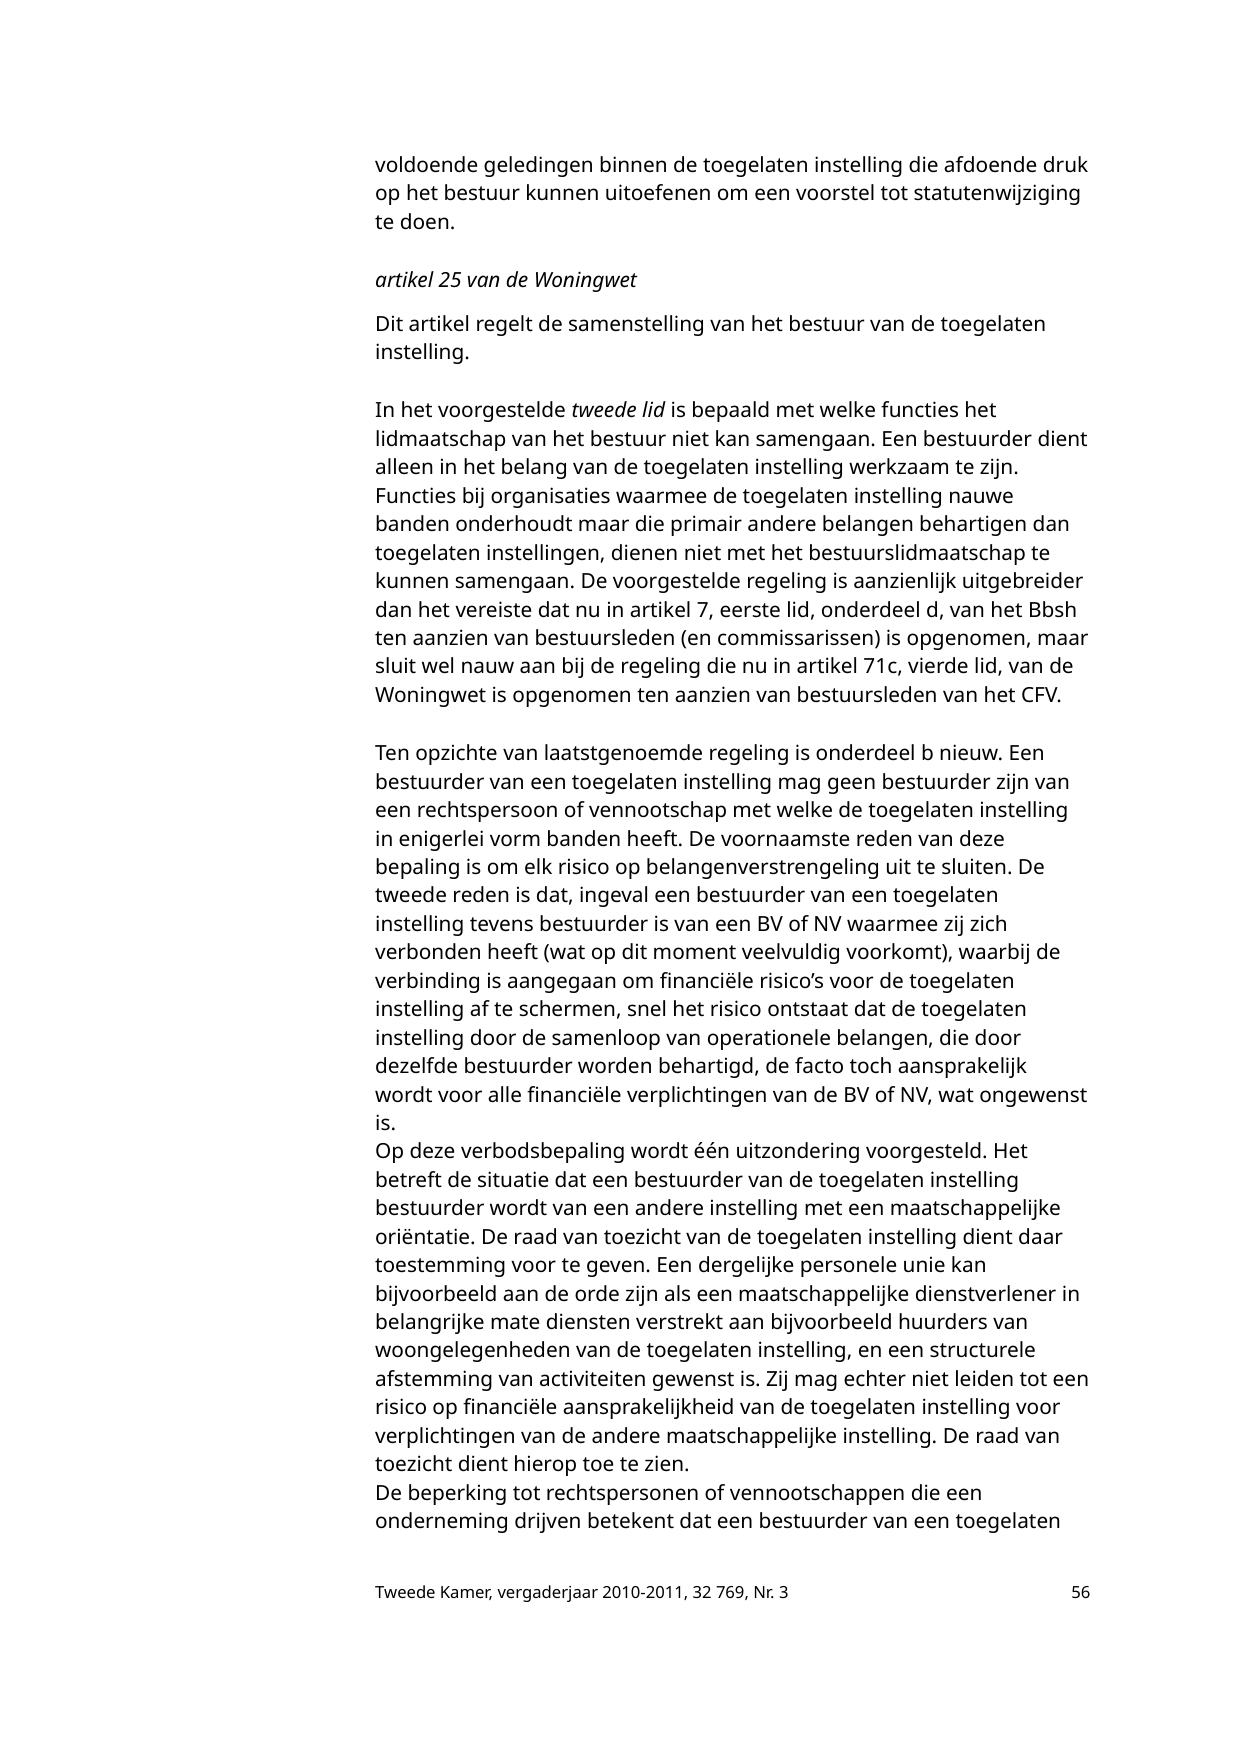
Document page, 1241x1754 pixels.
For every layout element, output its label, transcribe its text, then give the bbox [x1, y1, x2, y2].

text voldoende geledingen binnen de toegelaten instelling die afdoende druk op het bestuur kunnen uitoefenen om een voorstel tot statutenwijziging te doen. [375, 150, 1090, 235]
text Ten opzichte van laatstgenoemde regeling is onderdeel b nieuw. Een bestuurder van een toegelaten instelling mag geen bestuurder zijn van een rechtspersoon of vennootschap met welke de toegelaten instelling in enigerlei vorm banden heeft. De voornaamste reden van deze bepaling is om elk risico op belangenverstrengeling uit te sluiten. De tweede reden is dat, ingeval een bestuurder van een toegelaten instelling tevens bestuurder is van een BV of NV waarmee zij zich verbonden heeft (wat op dit moment veelvuldig voorkomt), waarbij de verbinding is aangegaan om financiële risico’s voor de toegelaten instelling af te schermen, snel het risico ontstaat dat de toegelaten instelling door de samenloop van operationele belangen, die door dezelfde bestuurder worden behartigd, de facto toch aansprakelijk wordt voor alle financiële verplichtingen van de BV of NV, wat ongewenst is. [375, 738, 1090, 1137]
text artikel 25 van de Woningwet [375, 265, 1090, 294]
text Dit artikel regelt de samenstelling van het bestuur van de toegelaten instelling. [375, 309, 1090, 366]
text In het voorgestelde tweede lid is bepaald met welke functies het lidmaatschap van het bestuur niet kan samengaan. Een bestuurder dient alleen in het belang van de toegelaten instelling werkzaam te zijn. Functies bij organisaties waarmee de toegelaten instelling nauwe banden onderhoudt maar die primair andere belangen behartigen dan toegelaten instellingen, dienen niet met het bestuurslidmaatschap te kunnen samengaan. De voorgestelde regeling is aanzienlijk uitgebreider dan het vereiste dat nu in artikel 7, eerste lid, onderdeel d, van het Bbsh ten aanzien van bestuursleden (en commissarissen) is opgenomen, maar sluit wel nauw aan bij de regeling die nu in artikel 71c, vierde lid, van de Woningwet is opgenomen ten aanzien van bestuursleden van het CFV. [375, 396, 1090, 708]
text Op deze verbodsbepaling wordt één uitzondering voorgesteld. Het betreft de situatie dat een bestuurder van de toegelaten instelling bestuurder wordt van een andere instelling met een maatschappelijke oriëntatie. De raad van toezicht van de toegelaten instelling dient daar toestemming voor te geven. Een dergelijke personele unie kan bijvoorbeeld aan de orde zijn als een maatschappelijke dienstverlener in belangrijke mate diensten verstrekt aan bijvoorbeeld huurders van woongelegenheden van de toegelaten instelling, en een structurele afstemming van activiteiten gewenst is. Zij mag echter niet leiden tot een risico op financiële aansprakelijkheid van de toegelaten instelling voor verplichtingen van de andere maatschappelijke instelling. De raad van toezicht dient hierop toe te zien. [375, 1137, 1090, 1478]
text De beperking tot rechtspersonen of vennootschappen die een onderneming drijven betekent dat een bestuurder van een toegelaten [375, 1478, 1090, 1535]
